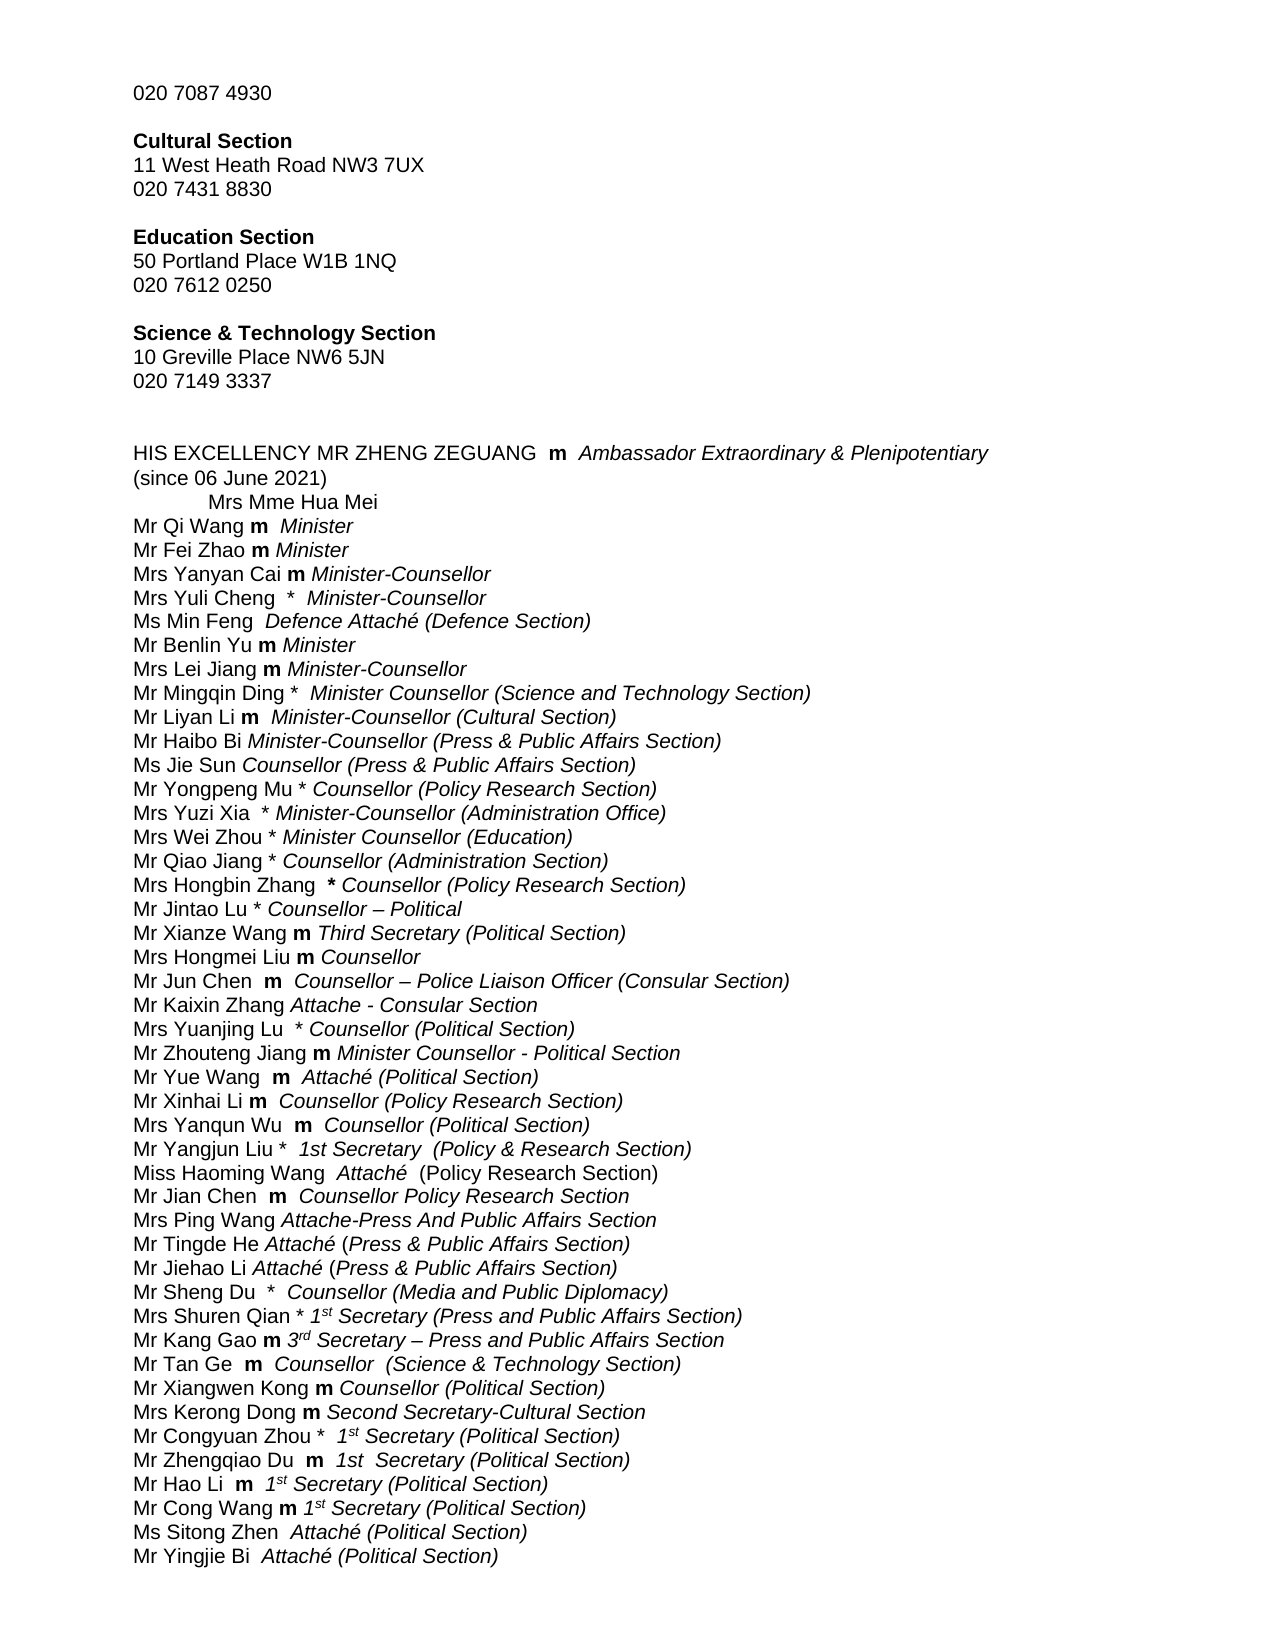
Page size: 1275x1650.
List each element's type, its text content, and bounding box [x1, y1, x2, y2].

text Mr Qiao Jiang * Counsellor (Administration Section) [133, 849, 1181, 873]
text 11 West Heath Road NW3 7UX [133, 153, 1181, 177]
text Mr Zhouteng Jiang m Minister Counsellor - Political Section [133, 1041, 1181, 1064]
text Mr Tingde He Attaché (Press & Public Affairs Section) [133, 1232, 1181, 1256]
text Mr Xinhai Li m Counsellor (Policy Research Section) [133, 1088, 1181, 1112]
text Science & Technology Section [133, 321, 1181, 344]
text Mrs Yanyan Cai m Minister-Counsellor [133, 561, 1181, 585]
text Mr Jiehao Li Attaché (Press & Public Affairs Section) [133, 1256, 1181, 1280]
text Mr Kaixin Zhang Attache - Consular Section [133, 993, 1181, 1017]
text Mrs Lei Jiang m Minister-Counsellor [133, 657, 1181, 681]
text Mrs Yanqun Wu m Counsellor (Political Section) [133, 1112, 1181, 1136]
text Mr Hao Li m 1st Secretary (Political Section) [133, 1472, 1181, 1496]
text Education Section [133, 225, 1181, 249]
text Mr Yangjun Liu * 1st Secretary (Policy & Research Section) [133, 1136, 1181, 1160]
text Mr Sheng Du * Counsellor (Media and Public Diplomacy) [133, 1280, 1181, 1304]
text Mr Qi Wang m Minister [133, 513, 1181, 537]
text Mrs Wei Zhou * Minister Counsellor (Education) [133, 825, 1181, 849]
text Mr Yingjie Bi Attaché (Political Section) [133, 1544, 1181, 1568]
text 020 7431 8830 [133, 177, 1181, 201]
text Mrs Kerong Dong m Second Secretary-Cultural Section [133, 1400, 1181, 1424]
text Mr Liyan Li m Minister-Counsellor (Cultural Section) [133, 705, 1181, 729]
text Mr Xiangwen Kong m Counsellor (Political Section) [133, 1376, 1181, 1400]
text Mr Xianze Wang m Third Secretary (Political Section) [133, 921, 1181, 945]
text Mr Haibo Bi Minister-Counsellor (Press & Public Affairs Section) [133, 729, 1181, 753]
text Mrs Mme Hua Mei [133, 489, 1181, 513]
text Mrs Ping Wang Attache-Press And Public Affairs Section [133, 1208, 1181, 1232]
text Mr Jian Chen m Counsellor Policy Research Section [133, 1184, 1181, 1208]
text Ms Jie Sun Counsellor (Press & Public Affairs Section) [133, 753, 1181, 777]
text Mrs Hongmei Liu m Counsellor [133, 945, 1181, 969]
text Mr Fei Zhao m Minister [133, 537, 1181, 561]
text Mr Yongpeng Mu * Counsellor (Policy Research Section) [133, 777, 1181, 801]
text (since 06 June 2021) [133, 466, 1181, 489]
text Mrs Shuren Qian * 1st Secretary (Press and Public Affairs Section) [133, 1304, 1181, 1328]
text Mr Congyuan Zhou * 1st Secretary (Political Section) [133, 1424, 1181, 1448]
text Mr Kang Gao m 3rd Secretary – Press and Public Affairs Section [133, 1328, 1181, 1352]
text HIS EXCELLENCY MR ZHENG ZEGUANG m Ambassador Extraordinary & Plenipotentiary [133, 440, 1181, 464]
text 50 Portland Place W1B 1NQ [133, 249, 1181, 273]
text Mrs Yuli Cheng * Minister-Counsellor [133, 585, 1181, 609]
text Miss Haoming Wang Attaché (Policy Research Section) [133, 1160, 1181, 1184]
text Mr Jintao Lu * Counsellor – Political [133, 897, 1181, 921]
text Mrs Hongbin Zhang * Counsellor (Policy Research Section) [133, 873, 1181, 897]
text Ms Sitong Zhen Attaché (Political Section) [133, 1520, 1181, 1544]
text Mr Jun Chen m Counsellor – Police Liaison Officer (Consular Section) [133, 969, 1181, 993]
text 020 7149 3337 [133, 368, 1181, 392]
text Mr Yue Wang m Attaché (Political Section) [133, 1064, 1181, 1088]
text Ms Min Feng Defence Attaché (Defence Section) [133, 609, 1181, 633]
text 10 Greville Place NW6 5JN [133, 344, 1181, 368]
text Mr Cong Wang m 1st Secretary (Political Section) [133, 1496, 1181, 1520]
text 020 7612 0250 [133, 273, 1181, 297]
text Mr Mingqin Ding * Minister Counsellor (Science and Technology Section) [133, 681, 1181, 705]
text Mrs Yuzi Xia * Minister-Counsellor (Administration Office) [133, 801, 1181, 825]
text Cultural Section [133, 129, 1181, 153]
text 020 7087 4930 [133, 81, 1181, 105]
text Mrs Yuanjing Lu * Counsellor (Political Section) [133, 1017, 1181, 1041]
text Mr Tan Ge m Counsellor (Science & Technology Section) [133, 1352, 1181, 1376]
text Mr Benlin Yu m Minister [133, 633, 1181, 657]
text Mr Zhengqiao Du m 1st Secretary (Political Section) [133, 1448, 1181, 1472]
